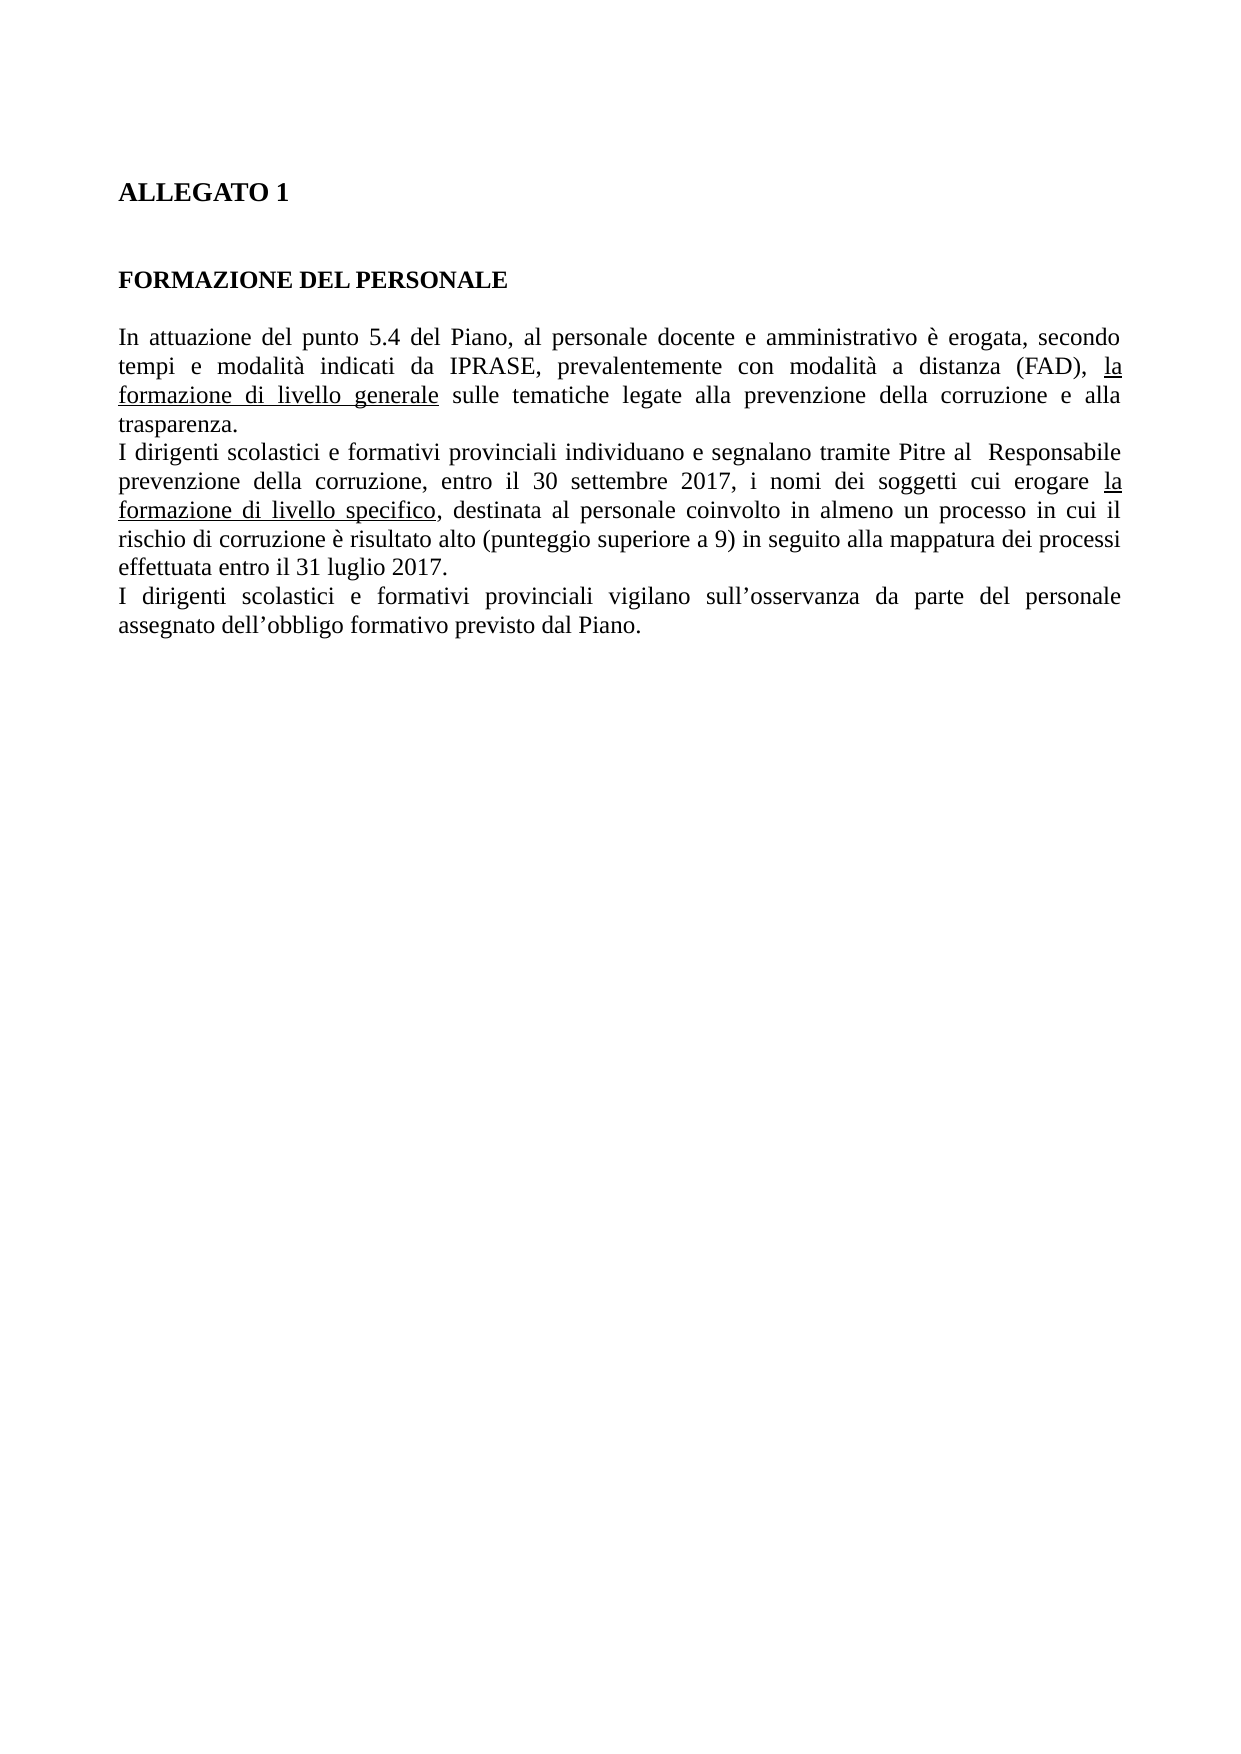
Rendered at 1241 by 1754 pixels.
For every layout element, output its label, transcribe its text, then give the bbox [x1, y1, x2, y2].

text I dirigenti scolastici e formativi provinciali vigilano sull’osservanza da parte del personale assegnato dell’obbligo formativo previsto dal Piano. [118, 581, 1122, 639]
text FORMAZIONE DEL PERSONALE [118, 265, 1122, 294]
text I dirigenti scolastici e formativi provinciali individuano e segnalano tramite Pitre al Responsabile prevenzione della corruzione, entro il 30 settembre 2017, i nomi dei soggetti cui erogare la formazione di livello specifico, destinata al personale coinvolto in almeno un processo in cui il rischio di corruzione è risultato alto (punteggio superiore a 9) in seguito alla mappatura dei processi effettuata entro il 31 luglio 2017. [118, 437, 1122, 581]
text ALLEGATO 1 [118, 176, 1122, 207]
text In attuazione del punto 5.4 del Piano, al personale docente e amministrativo è erogata, secondo tempi e modalità indicati da IPRASE, prevalentemente con modalità a distanza (FAD), la formazione di livello generale sulle tematiche legate alla prevenzione della corruzione e alla trasparenza. [118, 322, 1122, 437]
